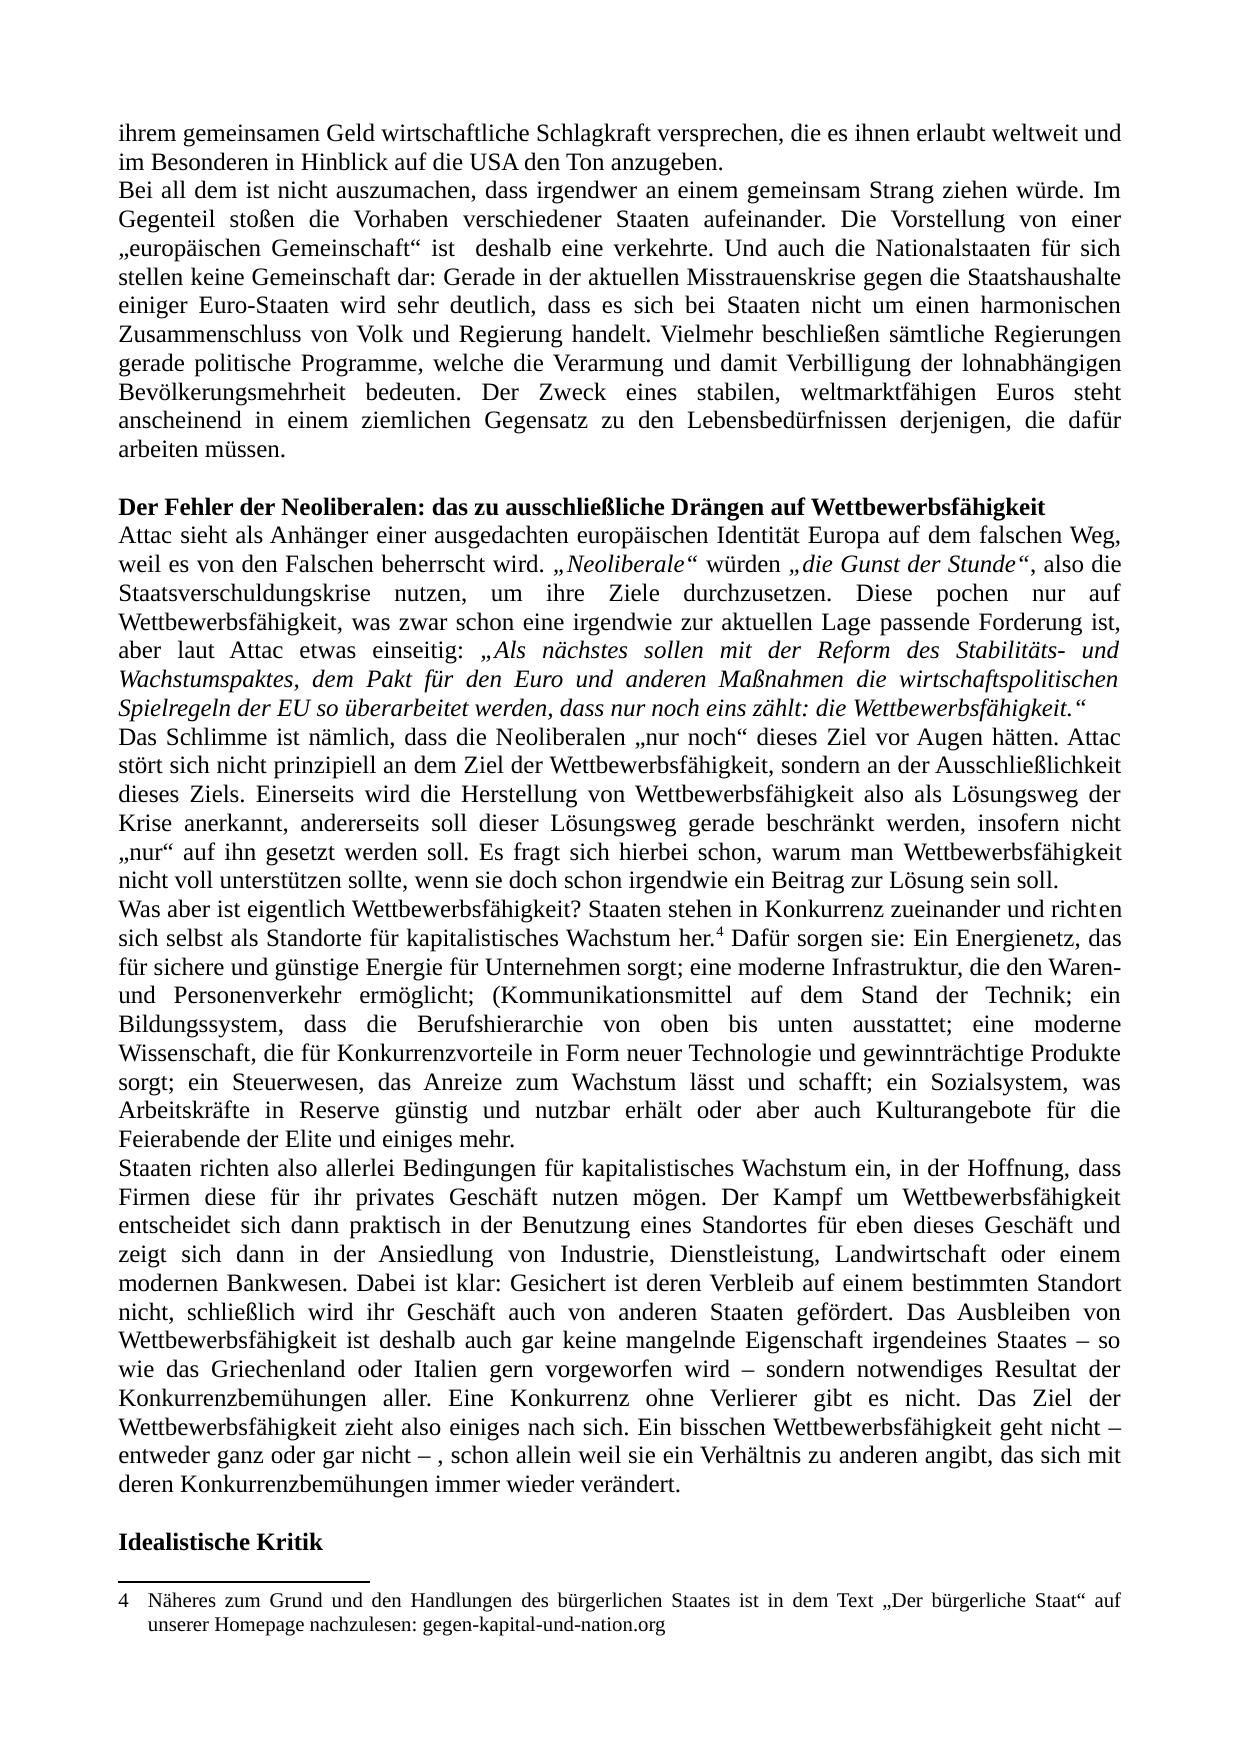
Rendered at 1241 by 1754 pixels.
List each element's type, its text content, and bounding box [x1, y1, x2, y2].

text Der Fehler der Neoliberalen: das zu ausschließliche Drängen auf Wettbewerbsfähigkeit [118, 492, 1122, 521]
text Näheres zum Grund und den Handlungen des bürgerlichen Staates ist in dem Text „Der bürgerliche Staat“ auf unserer Homepage nachzulesen: gegen-kapital-und-nation.org [118, 1588, 1122, 1636]
text Staaten richten also allerlei Bedingungen für kapitalistisches Wachstum ein, in der Hoffnung, dass Firmen diese für ihr privates Geschäft nutzen mögen. Der Kampf um Wettbewerbsfähigkeit entscheidet sich dann praktisch in der Benutzung eines Standortes für eben dieses Geschäft und zeigt sich dann in der Ansiedlung von Industrie, Dienstleistung, Landwirtschaft oder einem modernen Bankwesen. Dabei ist klar: Gesichert ist deren Verbleib auf einem bestimmten Standort nicht, schließlich wird ihr Geschäft auch von anderen Staaten gefördert. Das Ausbleiben von Wettbewerbsfähigkeit ist deshalb auch gar keine mangelnde Eigenschaft irgendeines Staates – so wie das Griechenland oder Italien gern vorgeworfen wird – sondern notwendiges Resultat der Konkurrenzbemühungen aller. Eine Konkurrenz ohne Verlierer gibt es nicht. Das Ziel der Wettbewerbsfähigkeit zieht also einiges nach sich. Ein bisschen Wettbewerbsfähigkeit geht nicht – entweder ganz oder gar nicht – , schon allein weil sie ein Verhältnis zu anderen angibt, das sich mit deren Konkurrenzbemühungen immer wieder verändert. [118, 1153, 1122, 1498]
text Das Schlimme ist nämlich, dass die Neoliberalen „nur noch“ dieses Ziel vor Augen hätten. Attac stört sich nicht prinzipiell an dem Ziel der Wettbewerbsfähigkeit, sondern an der Ausschließlichkeit dieses Ziels. Einerseits wird die Herstellung von Wettbewerbsfähigkeit also als Lösungsweg der Krise anerkannt, andererseits soll dieser Lösungsweg gerade beschränkt werden, insofern nicht „nur“ auf ihn gesetzt werden soll. Es fragt sich hierbei schon, warum man Wettbewerbsfähigkeit nicht voll unterstützen sollte, wenn sie doch schon irgendwie ein Beitrag zur Lösung sein soll. [118, 722, 1122, 894]
text Idealistische Kritik [118, 1527, 1122, 1556]
text Attac sieht als Anhänger einer ausgedachten europäischen Identität Europa auf dem falschen Weg, weil es von den Falschen beherrscht wird. „Neoliberale“ würden „die Gunst der Stunde“, also die Staatsverschuldungskrise nutzen, um ihre Ziele durchzusetzen. Diese pochen nur auf Wettbewerbsfähigkeit, was zwar schon eine irgendwie zur aktuellen Lage passende Forderung ist, aber laut Attac etwas einseitig: „Als nächstes sollen mit der Reform des Stabilitäts- und Wachstumspaktes, dem Pakt für den Euro und anderen Maßnahmen die wirtschaftspolitischen Spielregeln der EU so überarbeitet werden, dass nur noch eins zählt: die Wettbewerbsfähigkeit.“ [118, 521, 1122, 722]
text ihrem gemeinsamen Geld wirtschaftliche Schlagkraft versprechen, die es ihnen erlaubt weltweit und im Besonderen in Hinblick auf die USA den Ton anzugeben. [118, 118, 1122, 176]
text Was aber ist eigentlich Wettbewerbsfähigkeit? Staaten stehen in Konkurrenz zueinander und richten sich selbst als Standorte für kapitalistisches Wachstum her. Dafür sorgen sie: Ein Energienetz, das für sichere und günstige Energie für Unternehmen sorgt; eine moderne Infrastruktur, die den Waren- und Personenverkehr ermöglicht; (Kommunikationsmittel auf dem Stand der Technik; ein Bildungssystem, dass die Berufshierarchie von oben bis unten ausstattet; eine moderne Wissenschaft, die für Konkurrenzvorteile in Form neuer Technologie und gewinnträchtige Produkte sorgt; ein Steuerwesen, das Anreize zum Wachstum lässt und schafft; ein Sozialsystem, was Arbeitskräfte in Reserve günstig und nutzbar erhält oder aber auch Kulturangebote für die Feierabende der Elite und einiges mehr. [118, 894, 1122, 1153]
text Bei all dem ist nicht auszumachen, dass irgendwer an einem gemeinsam Strang ziehen würde. Im Gegenteil stoßen die Vorhaben verschiedener Staaten aufeinander. Die Vorstellung von einer „europäischen Gemeinschaft“ ist deshalb eine verkehrte. Und auch die Nationalstaaten für sich stellen keine Gemeinschaft dar: Gerade in der aktuellen Misstrauenskrise gegen die Staatshaushalte einiger Euro-Staaten wird sehr deutlich, dass es sich bei Staaten nicht um einen harmonischen Zusammenschluss von Volk und Regierung handelt. Vielmehr beschließen sämtliche Regierungen gerade politische Programme, welche die Verarmung und damit Verbilligung der lohnabhängigen Bevölkerungsmehrheit bedeuten. Der Zweck eines stabilen, weltmarktfähigen Euros steht anscheinend in einem ziemlichen Gegensatz zu den Lebensbedürfnissen derjenigen, die dafür arbeiten müssen. [118, 176, 1122, 463]
